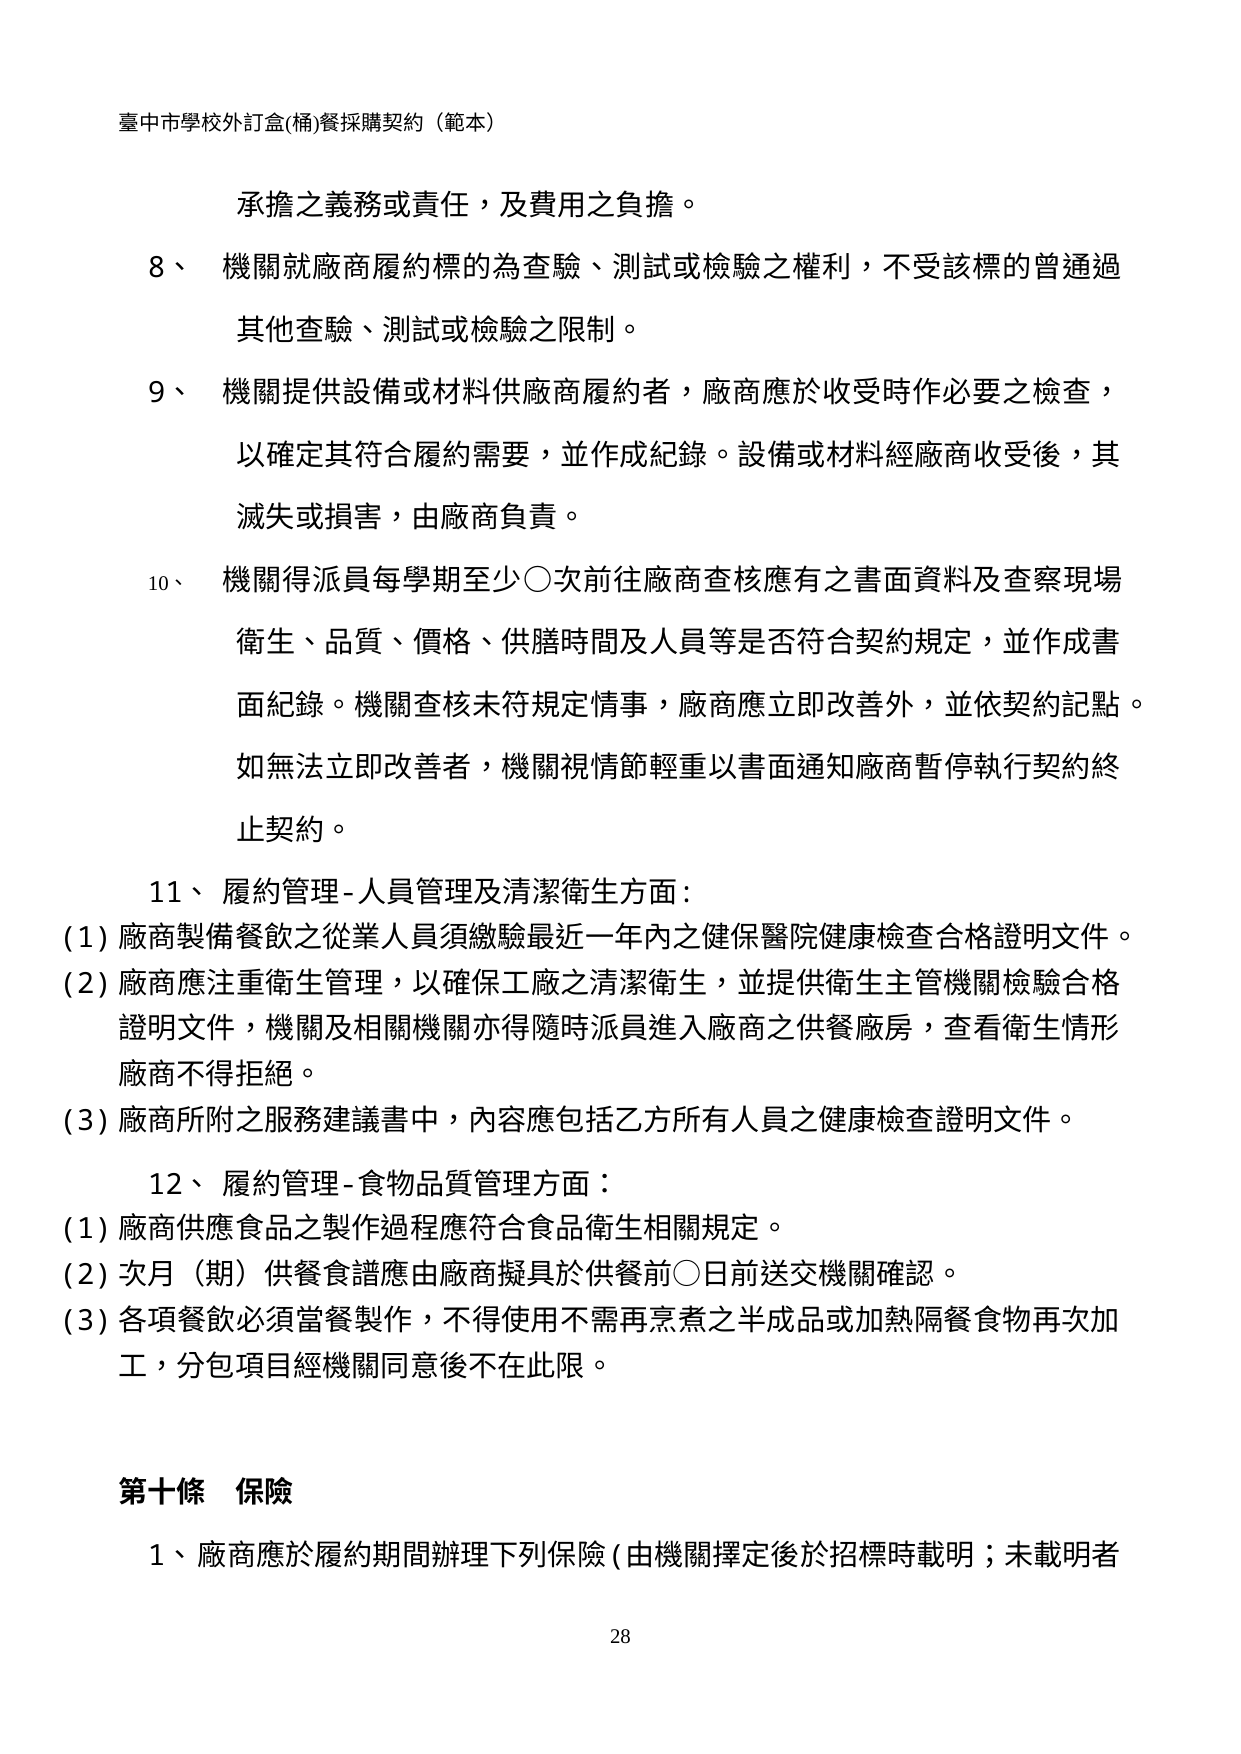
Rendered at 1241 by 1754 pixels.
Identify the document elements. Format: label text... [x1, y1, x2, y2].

list 履約管理-人員管理及清潔衛生方面: [148, 848, 1122, 911]
list 廠商應注重衛生管理，以確保工廠之清潔衛生，並提供衛生主管機關檢驗合格證明文件，機關及相關機關亦得隨時派員進入廠商之供餐廠房，查看衛生情形，廠商不得拒絕。 [59, 956, 1122, 1094]
list 機關得派員每學期至少○次前往廠商查核應有之書面資料及查察現場衛生、品質、價格、供膳時間及人員等是否符合契約規定，並作成書面紀錄。機關查核未符規定情事，廠商應立即改善外，並依契約記點。如無法立即改善者，機關視情節輕重以書面通知廠商暫停執行契約終止契約。 [148, 536, 1122, 848]
list 履約管理-食物品質管理方面： [148, 1140, 1122, 1202]
list 廠商製備餐飲之從業人員須繳驗最近一年內之健保醫院健康檢查合格證明文件。 [59, 911, 1122, 956]
list 廠商應於履約期間辦理下列保險(由機關擇定後於招標時載明；未載明者 [148, 1511, 1122, 1573]
list 次月（期）供餐食譜應由廠商擬具於供餐前○日前送交機關確認。 [59, 1248, 1122, 1294]
list 各項餐飲必須當餐製作，不得使用不需再烹煮之半成品或加熱隔餐食物再次加工，分包項目經機關同意後不在此限。 [59, 1294, 1122, 1386]
text 第十條 保險 [118, 1448, 1122, 1511]
list 廠商所附之服務建議書中，內容應包括乙方所有人員之健康檢查證明文件。 [59, 1094, 1122, 1140]
list 廠商供應食品之製作過程應符合食品衛生相關規定。 [59, 1202, 1122, 1248]
list 機關提供設備或材料供廠商履約者，廠商應於收受時作必要之檢查，以確定其符合履約需要，並作成紀錄。設備或材料經廠商收受後，其滅失或損害，由廠商負責。 [148, 348, 1122, 536]
list 機關就廠商履約標的為查驗、測試或檢驗之權利，不受該標的曾通過其他查驗、測試或檢驗之限制。 [148, 223, 1122, 348]
list 承擔之義務或責任，及費用之負擔。 [148, 161, 1122, 223]
